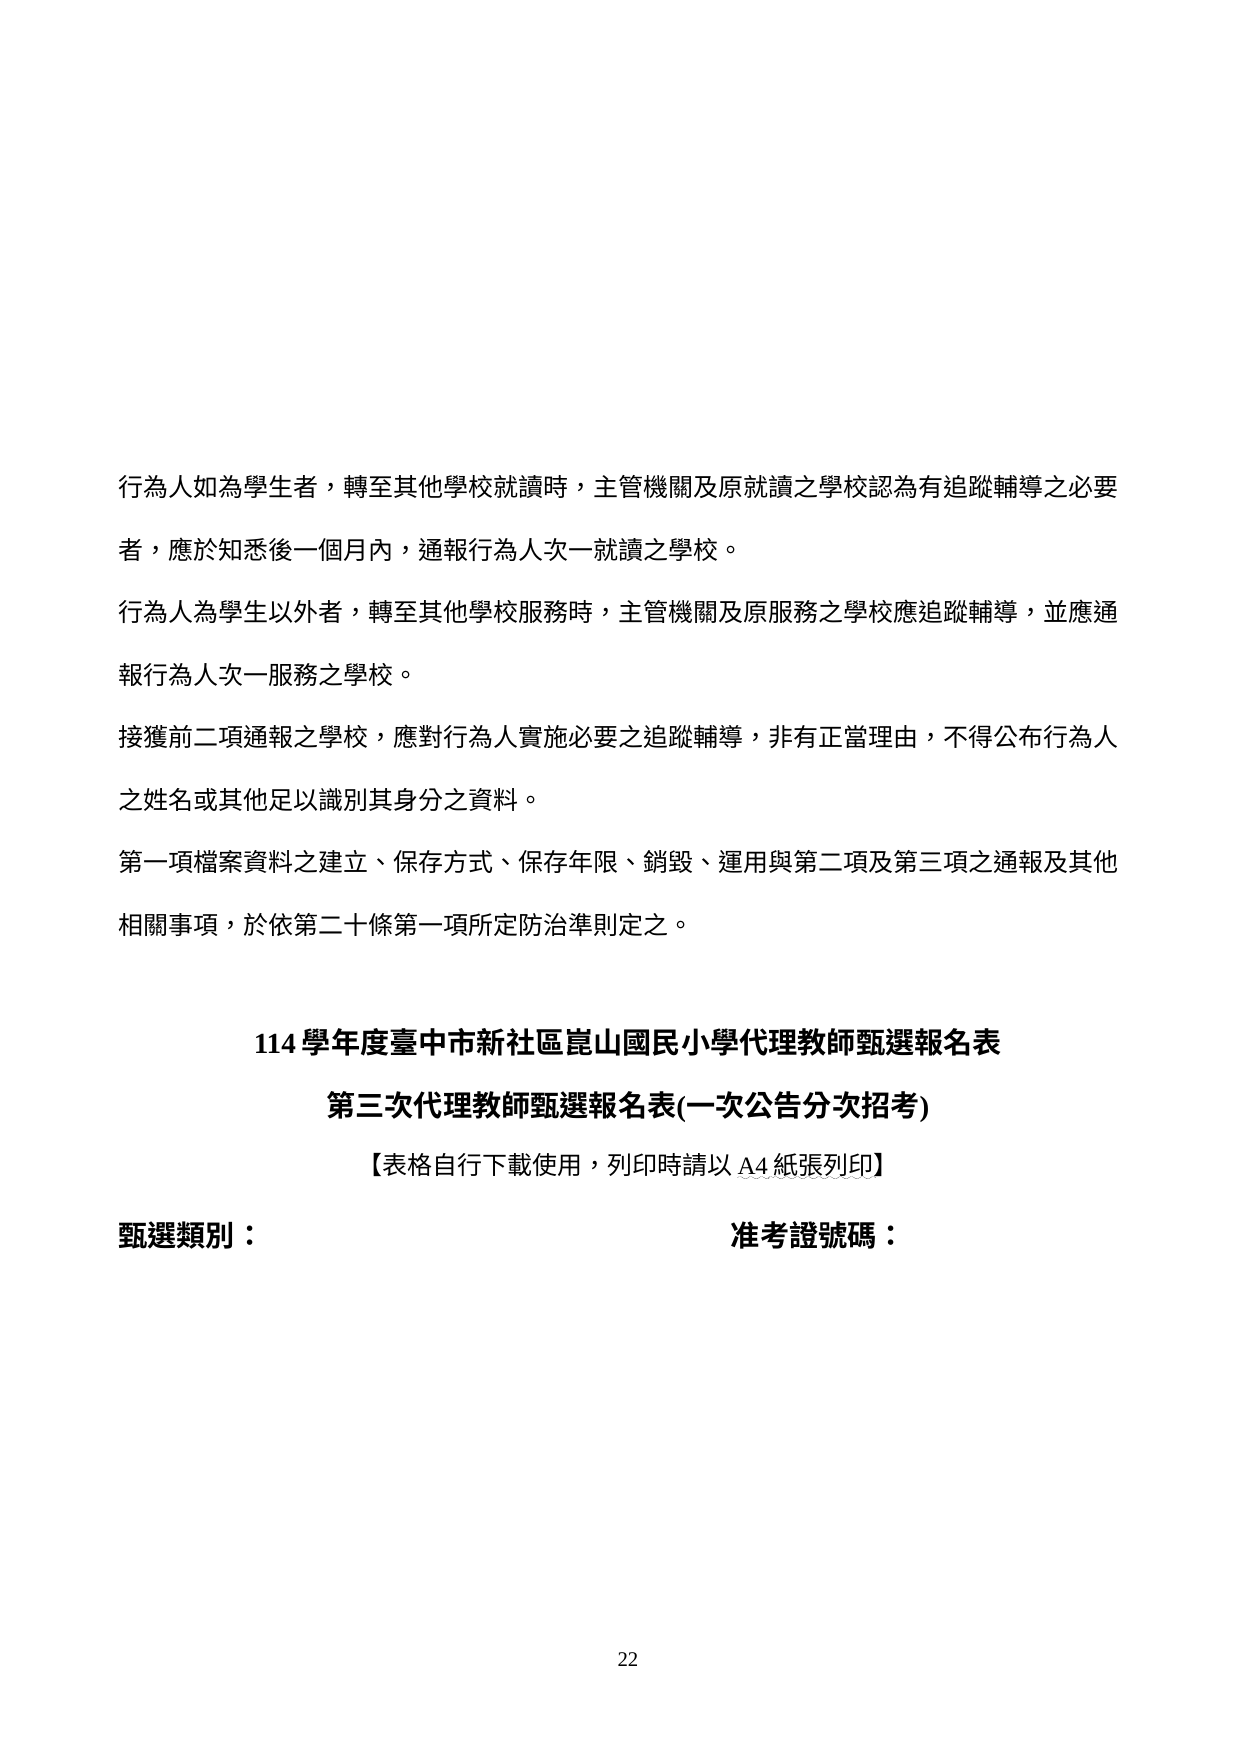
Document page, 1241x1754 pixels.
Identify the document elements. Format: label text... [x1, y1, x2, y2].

text 第一項檔案資料之建立、保存方式、保存年限、銷毀、運用與第二項及第三項之通報及其他相關事項，於依第二十條第一項所定防治準則定之。 [118, 822, 1137, 947]
text 【表格自行下載使用，列印時請以A4紙張列印】 [118, 1146, 1137, 1182]
text 行為人為學生以外者，轉至其他學校服務時，主管機關及原服務之學校應追蹤輔導，並應通報行為人次一服務之學校。 [118, 572, 1137, 697]
text 接獲前二項通報之學校，應對行為人實施必要之追蹤輔導，非有正當理由，不得公布行為人之姓名或其他足以識別其身分之資料。 [118, 697, 1137, 822]
text 行為人如為學生者，轉至其他學校就讀時，主管機關及原就讀之學校認為有追蹤輔導之必要者，應於知悉後一個月內，通報行為人次一就讀之學校。 [118, 447, 1137, 572]
text 第三次代理教師甄選報名表(一次公告分次招考) [118, 1083, 1137, 1125]
text 甄選類別： 准考證號碼： [118, 1192, 1137, 1255]
text 114學年度臺中市新社區崑山國民小學代理教師甄選報名表 [118, 1019, 1137, 1062]
